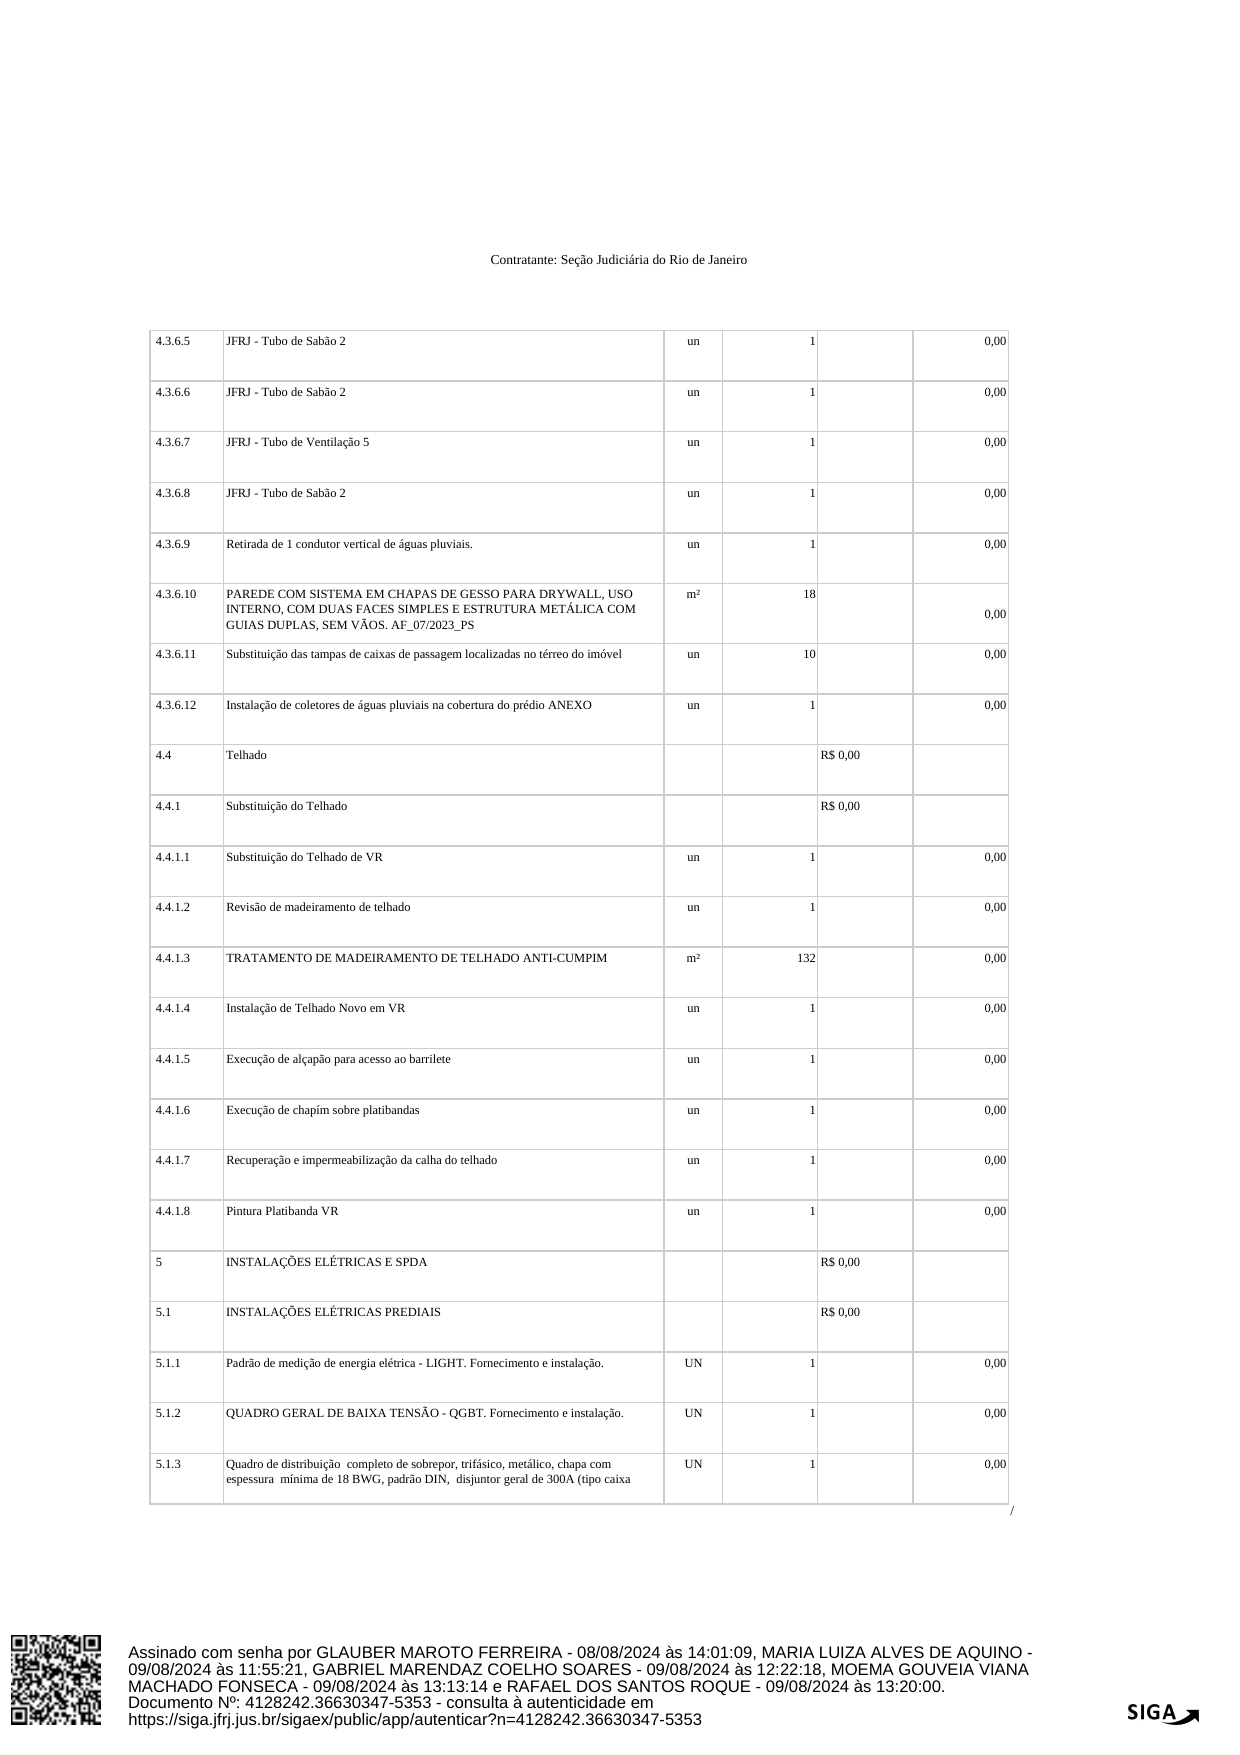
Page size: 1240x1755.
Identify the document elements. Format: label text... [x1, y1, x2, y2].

table_cell Pintura Platibanda VR [224, 1201, 663, 1250]
table_cell m² [665, 948, 722, 997]
table_cell 4.4.1.1 [151, 847, 223, 896]
table_cell 1 [723, 534, 817, 583]
table_cell [818, 948, 912, 997]
table_cell un [665, 432, 722, 481]
table_cell [818, 584, 912, 642]
table_cell 0,00 [914, 1454, 1008, 1503]
table_cell [723, 796, 817, 845]
table_cell JFRJ - Tubo de Sabão 2 [224, 382, 663, 431]
table_cell 1 [723, 1049, 817, 1098]
table_cell 1 [723, 695, 817, 744]
table_cell UN [665, 1454, 722, 1503]
table_cell [818, 644, 912, 693]
table_cell 5.1.1 [151, 1353, 223, 1402]
table_cell 1 [723, 382, 817, 431]
table_cell un [665, 847, 722, 896]
table_cell [665, 745, 722, 794]
table_cell Retirada de 1 condutor vertical de águas pluviais. [224, 534, 663, 583]
table_cell 1 [723, 432, 817, 481]
table_cell 4.4.1.2 [151, 897, 223, 946]
table_cell [665, 796, 722, 845]
table_cell 4.3.6.12 [151, 695, 223, 744]
table_cell [818, 1049, 912, 1098]
table_cell [818, 1201, 912, 1250]
table_cell R$ 0,00 [818, 745, 912, 794]
table_cell 0,00 [914, 483, 1008, 532]
table_cell 4.3.6.11 [151, 644, 223, 693]
table_header JFRJ - Tubo de Sabão 2 [224, 331, 663, 380]
table_cell 4.3.6.6 [151, 382, 223, 431]
table_cell [818, 897, 912, 946]
table_cell [818, 483, 912, 532]
table_cell [665, 1302, 722, 1351]
table_cell [818, 695, 912, 744]
table_cell 4.3.6.10 [151, 584, 223, 642]
table_cell Execução de alçapão para acesso ao barrilete [224, 1049, 663, 1098]
table_cell R$ 0,00 [818, 796, 912, 845]
table_cell un [665, 644, 722, 693]
table_cell 4.4 [151, 745, 223, 794]
table_cell 0,00 [914, 1049, 1008, 1098]
table_cell 4.4.1.8 [151, 1201, 223, 1250]
table_cell 0,00 [914, 998, 1008, 1047]
table_cell Instalação de coletores de águas pluviais na cobertura do prédio ANEXO [224, 695, 663, 744]
table_cell Padrão de medição de energia elétrica - LIGHT. Fornecimento e instalação. [224, 1353, 663, 1402]
table_cell 4.4.1.4 [151, 998, 223, 1047]
table_cell 0,00 [914, 1150, 1008, 1199]
table_cell [723, 1302, 817, 1351]
table_cell un [665, 1201, 722, 1250]
table_cell 4.3.6.8 [151, 483, 223, 532]
table_cell 1 [723, 1403, 817, 1452]
table_cell 0,00 [914, 432, 1008, 481]
table_cell Substituição do Telhado [224, 796, 663, 845]
table_cell [818, 1353, 912, 1402]
table_cell [665, 1252, 722, 1301]
table_cell 132 [723, 948, 817, 997]
table_cell [914, 1252, 1008, 1301]
table_cell [818, 1454, 912, 1503]
table_cell 1 [723, 1100, 817, 1149]
table_cell 4.4.1.7 [151, 1150, 223, 1199]
table_cell 5.1.2 [151, 1403, 223, 1452]
table_cell m² [665, 584, 722, 642]
table_cell un [665, 1150, 722, 1199]
table_cell Substituição do Telhado de VR [224, 847, 663, 896]
table_cell Telhado [224, 745, 663, 794]
table_cell 4.4.1.5 [151, 1049, 223, 1098]
table_cell [818, 998, 912, 1047]
table_cell 0,00 [914, 534, 1008, 583]
table_cell 0,00 [914, 382, 1008, 431]
table_cell un [665, 998, 722, 1047]
table_cell 4.3.6.9 [151, 534, 223, 583]
table_cell un [665, 534, 722, 583]
table_cell UN [665, 1403, 722, 1452]
table_cell 4.4.1.6 [151, 1100, 223, 1149]
table_cell 1 [723, 483, 817, 532]
table_cell 0,00 [914, 1403, 1008, 1452]
table_header 4.3.6.5 [151, 331, 223, 380]
table_header [818, 331, 912, 380]
table_cell 0,00 [914, 1353, 1008, 1402]
table_cell 0,00 [914, 584, 1008, 642]
table_cell [914, 796, 1008, 845]
table_cell [818, 1150, 912, 1199]
table_cell 1 [723, 1150, 817, 1199]
table_cell R$ 0,00 [818, 1252, 912, 1301]
table_cell 18 [723, 584, 817, 642]
table_cell 0,00 [914, 1201, 1008, 1250]
table_cell TRATAMENTO DE MADEIRAMENTO DE TELHADO ANTI-CUMPIM [224, 948, 663, 997]
table_cell 0,00 [914, 847, 1008, 896]
table_cell 1 [723, 1454, 817, 1503]
table_cell 1 [723, 1353, 817, 1402]
table_cell 1 [723, 897, 817, 946]
table_cell Instalação de Telhado Novo em VR [224, 998, 663, 1047]
table_header 1 [723, 331, 817, 380]
table_cell JFRJ - Tubo de Sabão 2 [224, 483, 663, 532]
table_cell 10 [723, 644, 817, 693]
table_cell R$ 0,00 [818, 1302, 912, 1351]
table_cell 5.1 [151, 1302, 223, 1351]
table_cell 4.4.1 [151, 796, 223, 845]
table_cell [818, 382, 912, 431]
table_cell 1 [723, 847, 817, 896]
table_cell INSTALAÇÕES ELÉTRICAS E SPDA [224, 1252, 663, 1301]
table_cell QUADRO GERAL DE BAIXA TENSÃO - QGBT. Fornecimento e instalação. [224, 1403, 663, 1452]
table_cell 0,00 [914, 695, 1008, 744]
table_cell INSTALAÇÕES ELÉTRICAS PREDIAIS [224, 1302, 663, 1351]
table_cell [818, 1100, 912, 1149]
table_header 0,00 [914, 331, 1008, 380]
table_cell [914, 745, 1008, 794]
table_cell 0,00 [914, 948, 1008, 997]
table_cell UN [665, 1353, 722, 1402]
table_cell 1 [723, 998, 817, 1047]
table_cell 5.1.3 [151, 1454, 223, 1503]
table_cell [723, 1252, 817, 1301]
table_cell un [665, 483, 722, 532]
table_cell 1 [723, 1201, 817, 1250]
table_cell [723, 745, 817, 794]
table_cell Revisão de madeiramento de telhado [224, 897, 663, 946]
table_cell 0,00 [914, 644, 1008, 693]
table_cell [818, 847, 912, 896]
table_header un [665, 331, 722, 380]
table_cell [914, 1302, 1008, 1351]
table_cell 4.3.6.7 [151, 432, 223, 481]
table_cell JFRJ - Tubo de Ventilação 5 [224, 432, 663, 481]
table_cell [818, 432, 912, 481]
table_cell [818, 534, 912, 583]
table_cell 5 [151, 1252, 223, 1301]
table_cell 0,00 [914, 1100, 1008, 1149]
table_cell Substituição das tampas de caixas de passagem localizadas no térreo do imóvel [224, 644, 663, 693]
table_cell un [665, 382, 722, 431]
table_cell Execução de chapím sobre platibandas [224, 1100, 663, 1149]
table_cell PAREDE COM SISTEMA EM CHAPAS DE GESSO PARA DRYWALL, USO INTERNO, COM DUAS FACES SIMPLES E ESTRUTURA METÁLICA COM GUIAS DUPLAS, SEM VÃOS. AF_07/2023_PS [224, 584, 663, 642]
table_cell Recuperação e impermeabilização da calha do telhado [224, 1150, 663, 1199]
table_cell 4.4.1.3 [151, 948, 223, 997]
table_cell un [665, 1049, 722, 1098]
table_cell un [665, 695, 722, 744]
table_cell un [665, 1100, 722, 1149]
table_cell Quadro de distribuição completo de sobrepor, trifásico, metálico, chapa com espessura mínima de 18 BWG, padrão DIN, disjuntor geral de 300A (tipo caixa [224, 1454, 663, 1503]
table_cell un [665, 897, 722, 946]
table_cell [818, 1403, 912, 1452]
table_cell 0,00 [914, 897, 1008, 946]
